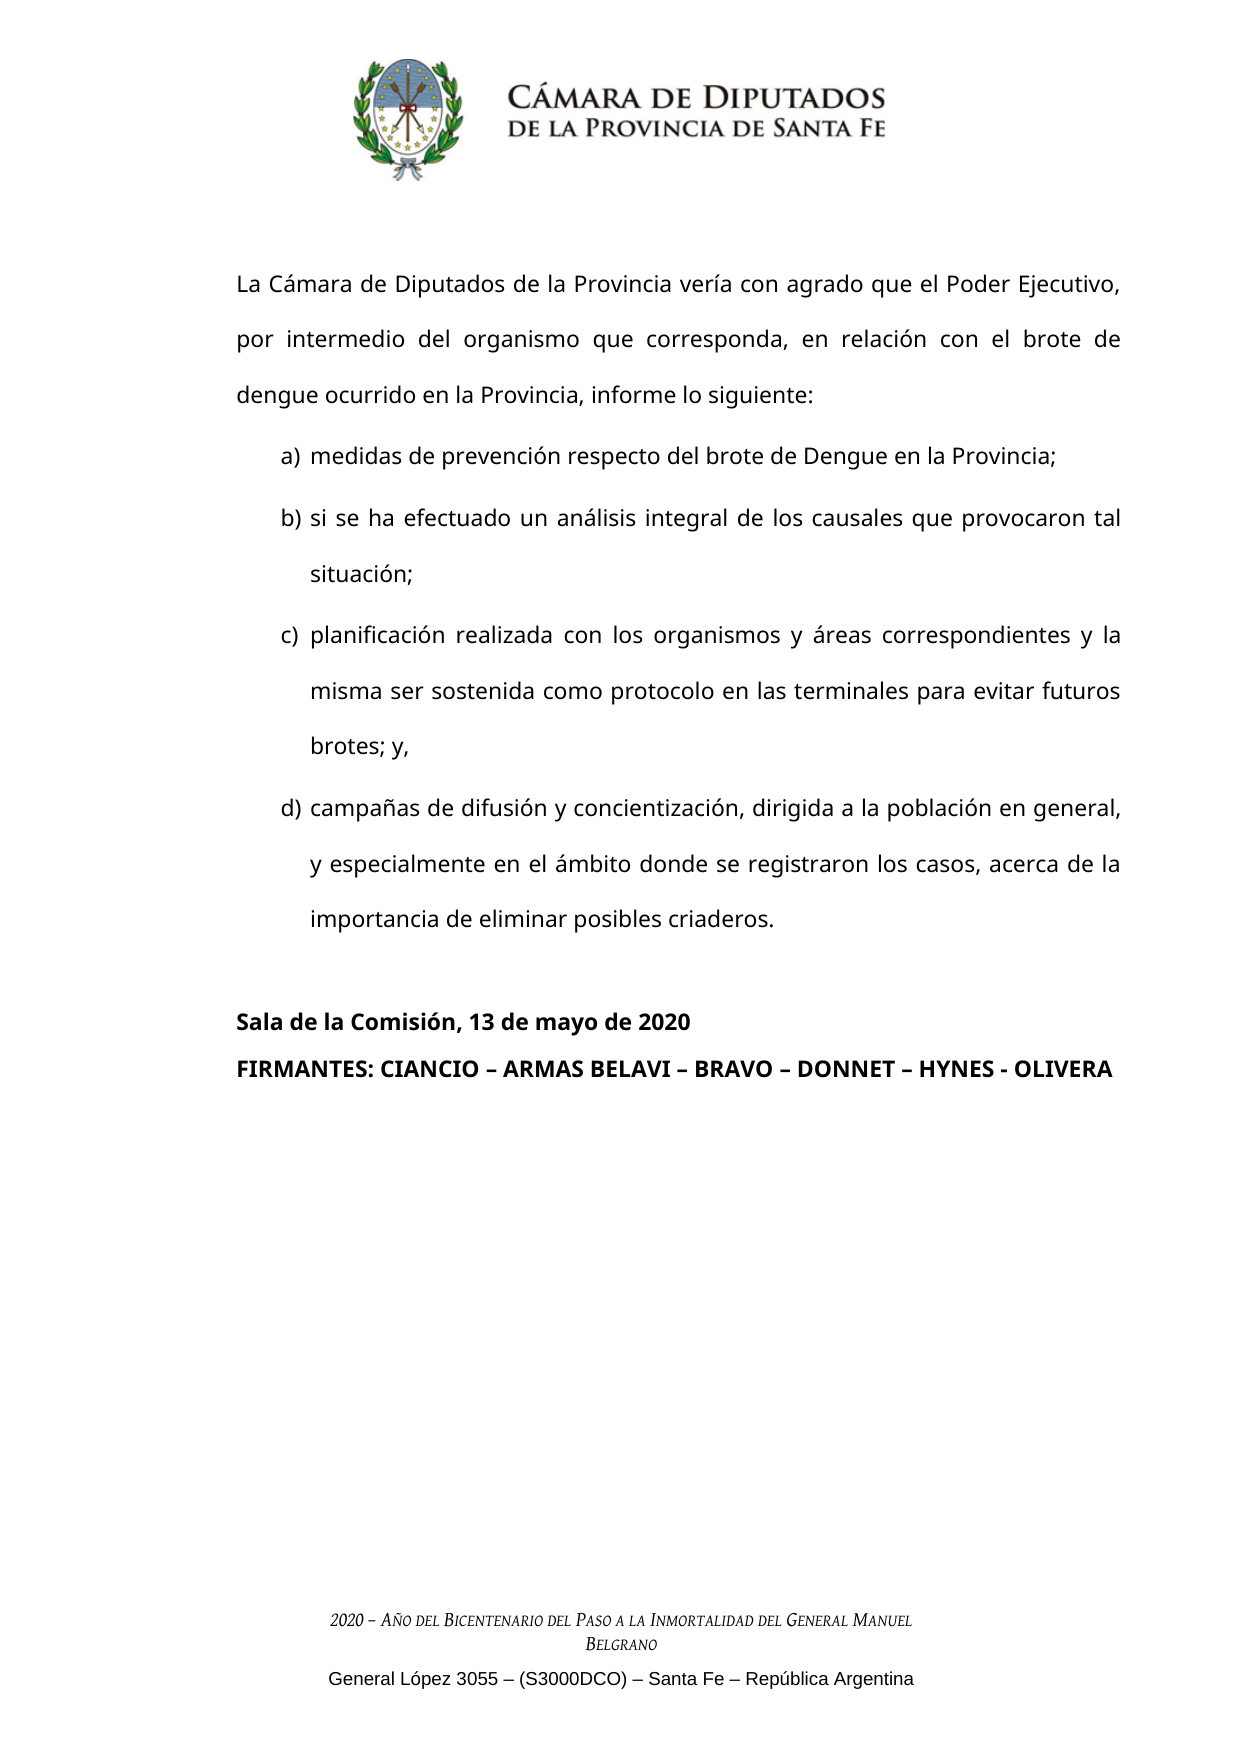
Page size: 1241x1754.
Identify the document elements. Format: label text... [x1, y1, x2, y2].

text FIRMANTES: CIANCIO – ARMAS BELAVI – BRAVO – DONNET – HYNES - OLIVERA [236, 1053, 1122, 1084]
text Sala de la Comisión, 13 de mayo de 2020 [236, 1006, 1122, 1038]
text La Cámara de Diputados de la Provincia vería con agrado que el Poder Ejecutivo, por intermedio del organismo que corresponda, en relación con el brote de dengue ocurrido en la Provincia, informe lo siguiente: [236, 267, 1122, 410]
list medidas de prevención respecto del brote de Dengue en la Provincia; [280, 440, 1122, 472]
list planificación realizada con los organismos y áreas correspondientes y la misma ser sostenida como protocolo en las terminales para evitar futuros brotes; y, [280, 619, 1122, 762]
list campañas de difusión y concientización, dirigida a la población en general, y especialmente en el ámbito donde se registraron los casos, acerca de la importancia de eliminar posibles criaderos. [280, 792, 1122, 934]
list si se ha efectuado un análisis integral de los causales que provocaron tal situación; [280, 502, 1122, 589]
